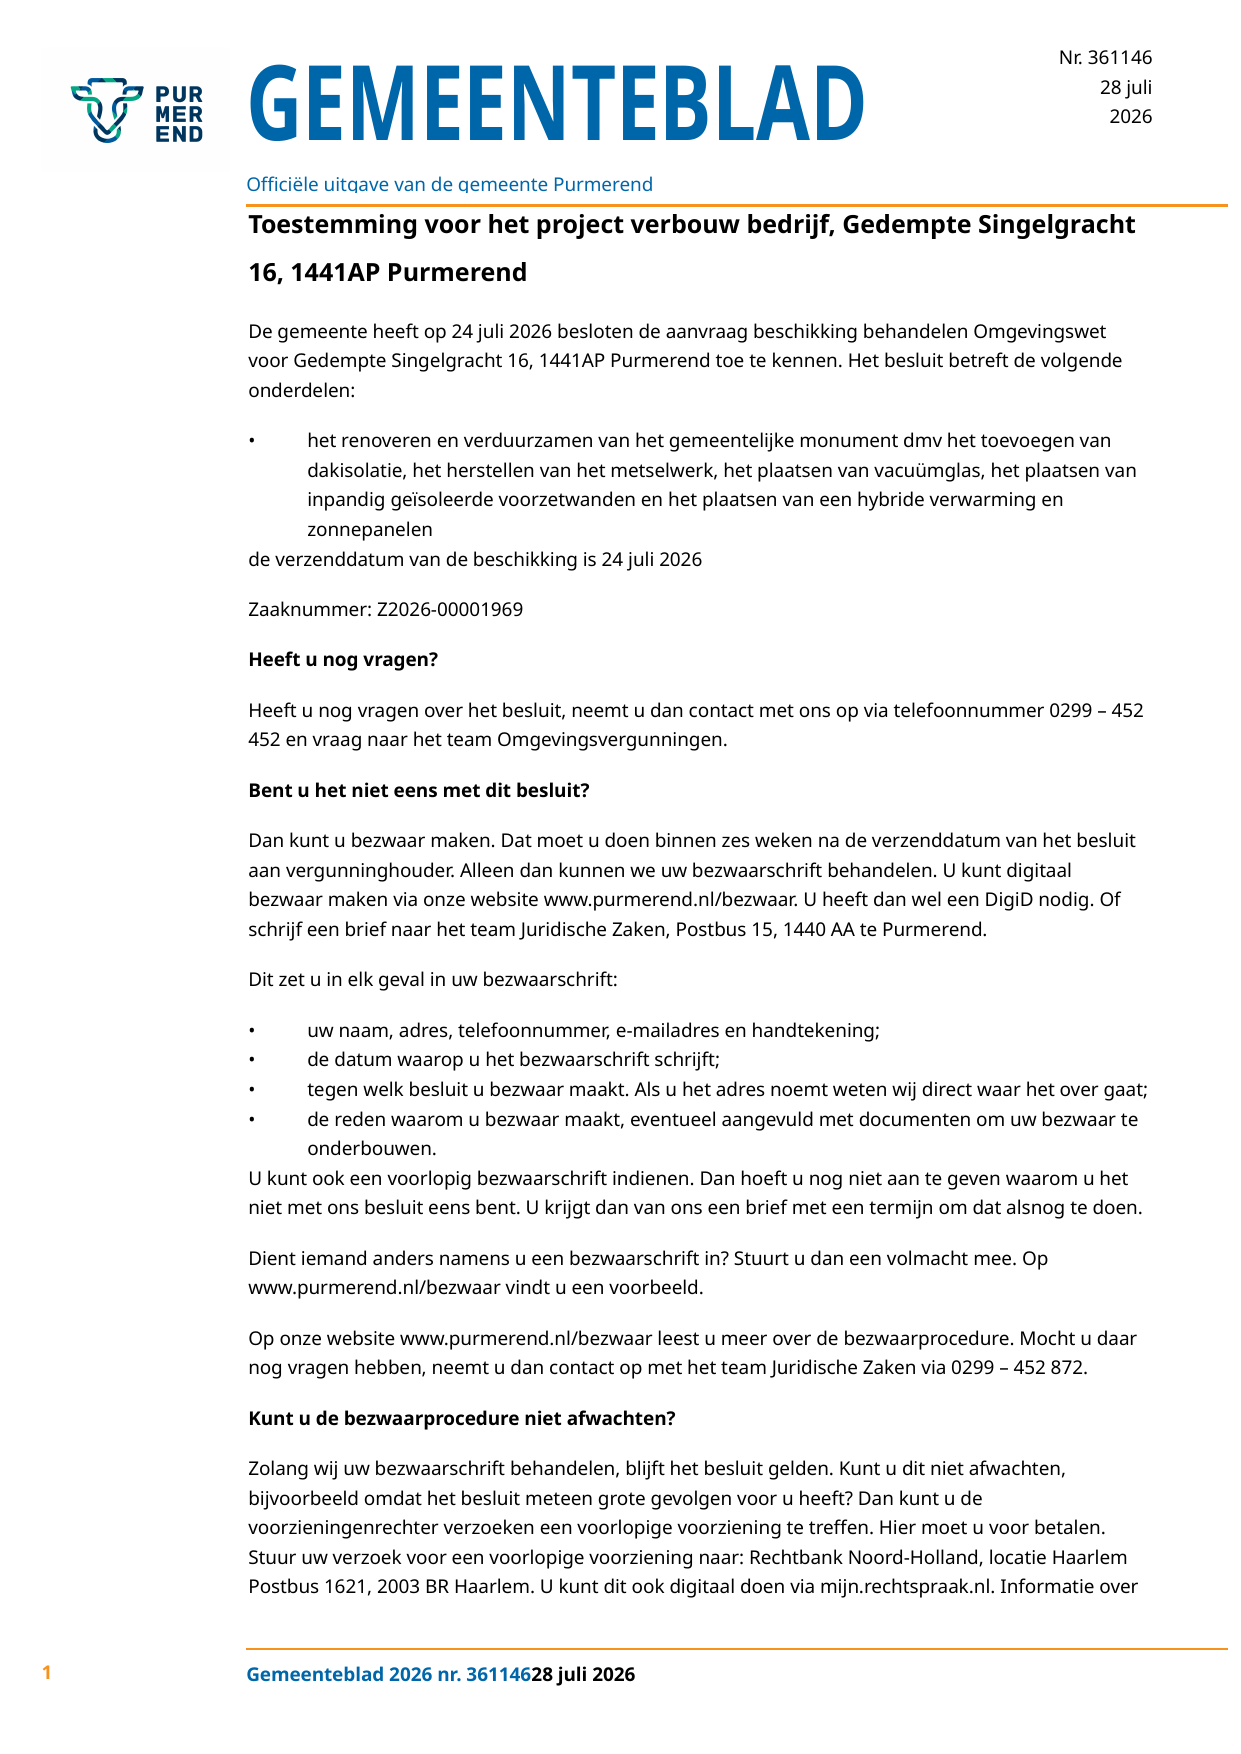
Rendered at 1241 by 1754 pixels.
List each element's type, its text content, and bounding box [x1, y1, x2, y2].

list het renoveren en verduurzamen van het gemeentelijke monument dmv het toevoegen van dakisolatie, het herstellen van het metselwerk, het plaatsen van vacuümglas, het plaatsen van inpandig geïsoleerde voorzetwanden en het plaatsen van een hybride verwarming en zonnepanelen [248, 427, 1152, 542]
list uw naam, adres, telefoonnummer, e-mailadres en handtekening; [248, 1017, 1152, 1043]
list de datum waarop u het bezwaarschrift schrijft; [248, 1047, 1152, 1072]
text U kunt ook een voorlopig bezwaarschrift indienen. Dan hoeft u nog niet aan te geven waarom u het niet met ons besluit eens bent. U krijgt dan van ons een brief met een termijn om dat alsnog te doen. [248, 1165, 1152, 1220]
text Zaaknummer: Z2026-00001969 [248, 596, 1152, 622]
picture [41, 47, 231, 172]
text Dit zet u in elk geval in uw bezwaarschrift: [248, 967, 1152, 992]
text Heeft u nog vragen? [248, 647, 1152, 672]
text Dan kunt u bezwaar maken. Dat moet u doen binnen zes weken na de verzenddatum van het besluit aan vergunninghouder. Alleen dan kunnen we uw bezwaarschrift behandelen. U kunt digitaal bezwaar maken via onze website www.purmerend.nl/bezwaar. U heeft dan wel een DigiD nodig. Of schrijf een brief naar het team Juridische Zaken, Postbus 15, 1440 AA te Purmerend. [248, 827, 1152, 942]
text de verzenddatum van de beschikking is 24 juli 2026 [248, 546, 1152, 572]
text Dient iemand anders namens u een bezwaarschrift in? Stuurt u dan een volmacht mee. Op www.purmerend.nl/bezwaar vindt u een voorbeeld. [248, 1245, 1152, 1300]
text Bent u het niet eens met dit besluit? [248, 777, 1152, 803]
list tegen welk besluit u bezwaar maakt. Als u het adres noemt weten wij direct waar het over gaat; [248, 1076, 1152, 1102]
text Op onze website www.purmerend.nl/bezwaar leest u meer over de bezwaarprocedure. Mocht u daar nog vragen hebben, neemt u dan contact op met het team Juridische Zaken via 0299 – 452 872. [248, 1325, 1152, 1380]
list de reden waarom u bezwaar maakt, eventueel aangevuld met documenten om uw bezwaar te onderbouwen. [248, 1106, 1152, 1161]
text Heeft u nog vragen over het besluit, neemt u dan contact met ons op via telefoonnummer 0299 – 452 452 en vraag naar het team Omgevingsvergunningen. [248, 697, 1152, 752]
text De gemeente heeft op 24 juli 2026 besloten de aanvraag beschikking behandelen Omgevingswet voor Gedempte Singelgracht 16, 1441AP Purmerend toe te kennen. Het besluit betreft de volgende onderdelen: [248, 318, 1152, 403]
text Kunt u de bezwaarprocedure niet afwachten? [248, 1405, 1152, 1431]
text Zolang wij uw bezwaarschrift behandelen, blijft het besluit gelden. Kunt u dit niet afwachten, bijvoorbeeld omdat het besluit meteen grote gevolgen voor u heeft? Dan kunt u de voorzieningenrechter verzoeken een voorlopige voorziening te treffen. Hier moet u voor betalen. Stuur uw verzoek voor een voorlopige voorziening naar: Rechtbank Noord-Holland, locatie Haarlem Postbus 1621, 2003 BR Haarlem. U kunt dit ook digitaal doen via mijn.rechtspraak.nl. Informatie over [248, 1455, 1152, 1599]
text Toestemming voor het project verbouw bedrijf, Gedempte Singelgracht 16, 1441AP Purmerend [248, 207, 1152, 288]
